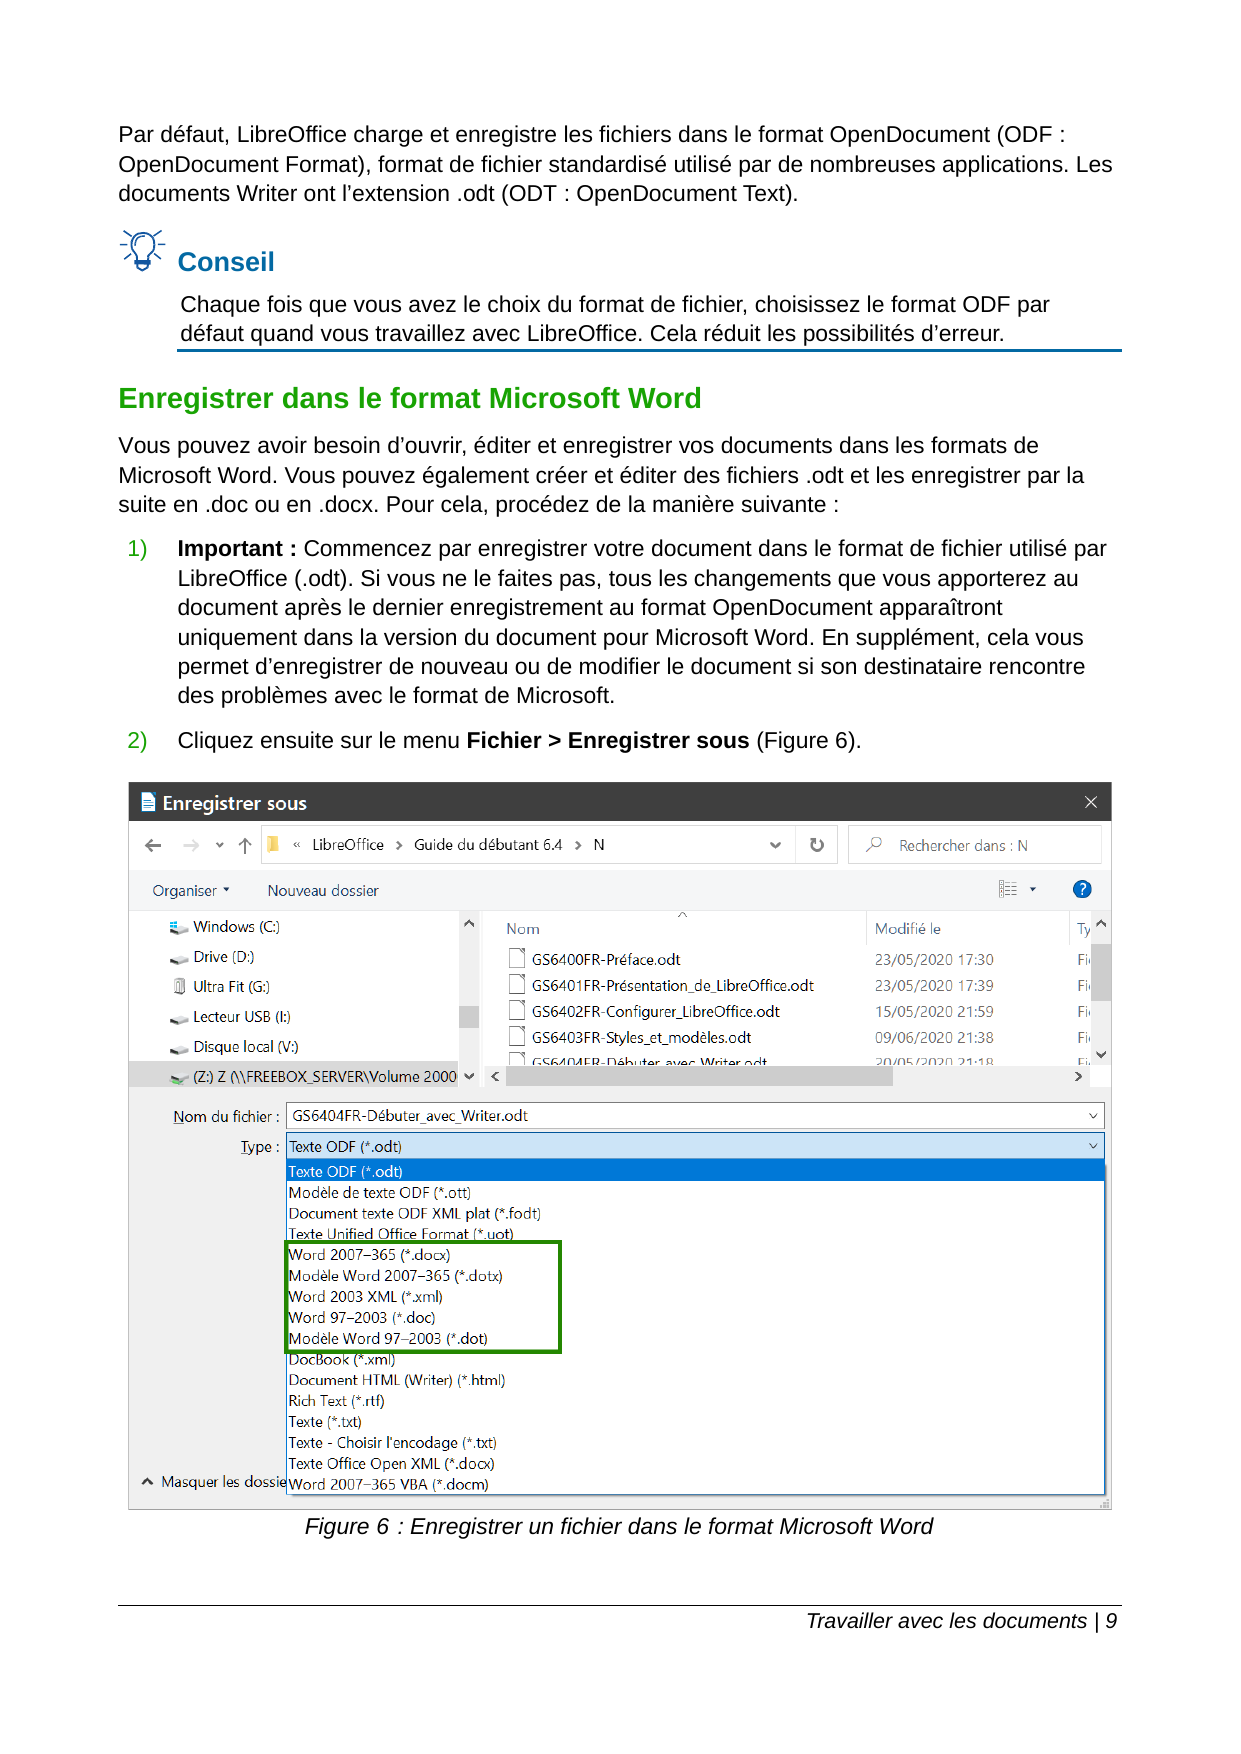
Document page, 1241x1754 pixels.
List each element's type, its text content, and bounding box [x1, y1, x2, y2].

text Figure 6 : Enregistrer un fichier dans le format Microsoft Word [118, 1510, 1122, 1539]
list Important : Commencez par enregistrer votre document dans le format de fichier utilisé par LibreOffice (.odt). Si vous ne le faites pas, tous les changements que vous apporterez au document après le dernier enregistrement au format OpenDocument apparaîtront uniquement dans la version du document pour Microsoft Word. En supplément, cela vous permet d’enregistrer de nouveau ou de modifier le document si son destinataire rencontre des problèmes avec le format de Microsoft. [148, 532, 1122, 709]
text Par défaut, LibreOffice charge et enregistre les fichiers dans le format OpenDocument (ODF : OpenDocument Format), format de fichier standardisé utilisé par de nombreuses applications. Les documents Writer ont l’extension .odt (ODT : OpenDocument Text). [118, 118, 1122, 207]
text Vous pouvez avoir besoin d’ouvrir, éditer et enregistrer vos documents dans les formats de Microsoft Word. Vous pouvez également créer et éditer des fichiers .odt et les enregistrer par la suite en .doc ou en .docx. Pour cela, procédez de la manière suivante : [118, 429, 1122, 517]
subtitle Enregistrer dans le format Microsoft Word [118, 381, 1122, 414]
text Chaque fois que vous avez le choix du format de fichier, choisissez le format ODF par défaut quand vous travaillez avec LibreOffice. Cela réduit les possibilités d’erreur. [177, 285, 1122, 349]
picture [128, 782, 1112, 1510]
list Conseil [118, 229, 1122, 277]
list Cliquez ensuite sur le menu Fichier > Enregistrer sous (Figure 6). [148, 723, 1122, 753]
